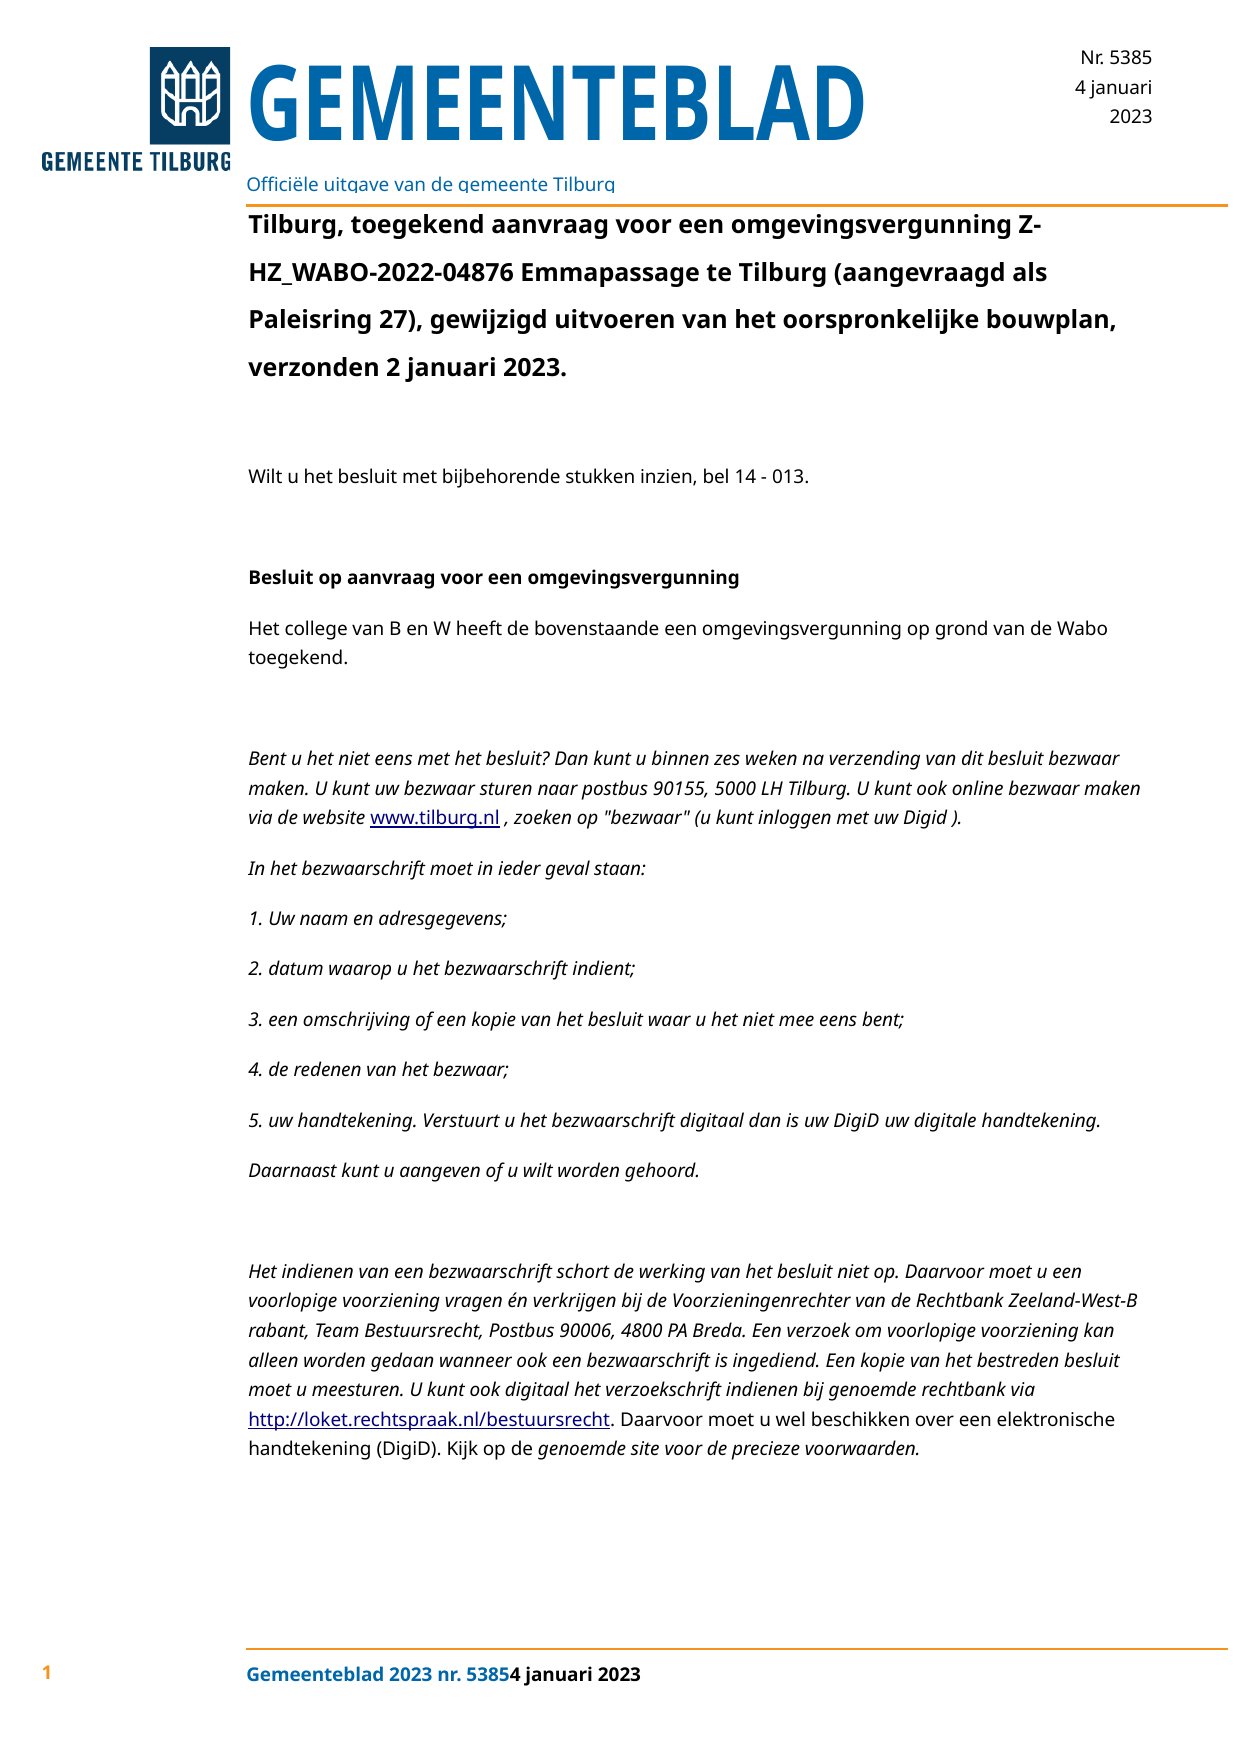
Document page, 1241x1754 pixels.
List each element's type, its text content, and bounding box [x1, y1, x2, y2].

text 3. een omschrijving of een kopie van het besluit waar u het niet mee eens bent; [248, 1006, 1152, 1032]
text 4. de redenen van het bezwaar; [248, 1056, 1152, 1082]
text Besluit op aanvraag voor een omgevingsvergunning [248, 564, 1152, 590]
text Het indienen van een bezwaarschrift schort de werking van het besluit niet op. Daarvoor moet u een voorlopige voorziening vragen én verkrijgen bij de Voorzieningenrechter van de Rechtbank Zeeland-West-B rabant, Team Bestuursrecht, Postbus 90006, 4800 PA Breda. Een verzoek om voorlopige voorziening kan alleen worden gedaan wanneer ook een bezwaarschrift is ingediend. Een kopie van het bestreden besluit moet u meesturen. U kunt ook digitaal het verzoekschrift indienen bij genoemde rechtbank via http://loket.rechtspraak.nl/bestuursrecht. Daarvoor moet u wel beschikken over een elektronische handtekening (DigiD). Kijk op de genoemde site voor de precieze voorwaarden. [248, 1258, 1152, 1461]
text 1. Uw naam en adresgegevens; [248, 905, 1152, 931]
picture [41, 47, 231, 172]
text 5. uw handtekening. Verstuurt u het bezwaarschrift digitaal dan is uw DigiD uw digitale handtekening. [248, 1107, 1152, 1133]
text Wilt u het besluit met bijbehorende stukken inzien, bel 14 - 013. [248, 463, 1152, 489]
text Het college van B en W heeft de bovenstaande een omgevingsvergunning op grond van de Wabo toegekend. [248, 615, 1152, 670]
text Tilburg, toegekend aanvraag voor een omgevingsvergunning Z-HZ_WABO-2022-04876 Emmapassage te Tilburg (aangevraagd als Paleisring 27), gewijzigd uitvoeren van het oorspronkelijke bouwplan, verzonden 2 januari 2023. [248, 207, 1152, 384]
text Bent u het niet eens met het besluit? Dan kunt u binnen zes weken na verzending van dit besluit bezwaar maken. U kunt uw bezwaar sturen naar postbus 90155, 5000 LH Tilburg. U kunt ook online bezwaar maken via de website www.tilburg.nl , zoeken op "bezwaar" (u kunt inloggen met uw Digid ). [248, 745, 1152, 830]
text In het bezwaarschrift moet in ieder geval staan: [248, 855, 1152, 881]
text 2. datum waarop u het bezwaarschrift indient; [248, 956, 1152, 981]
text Daarnaast kunt u aangeven of u wilt worden gehoord. [248, 1157, 1152, 1183]
